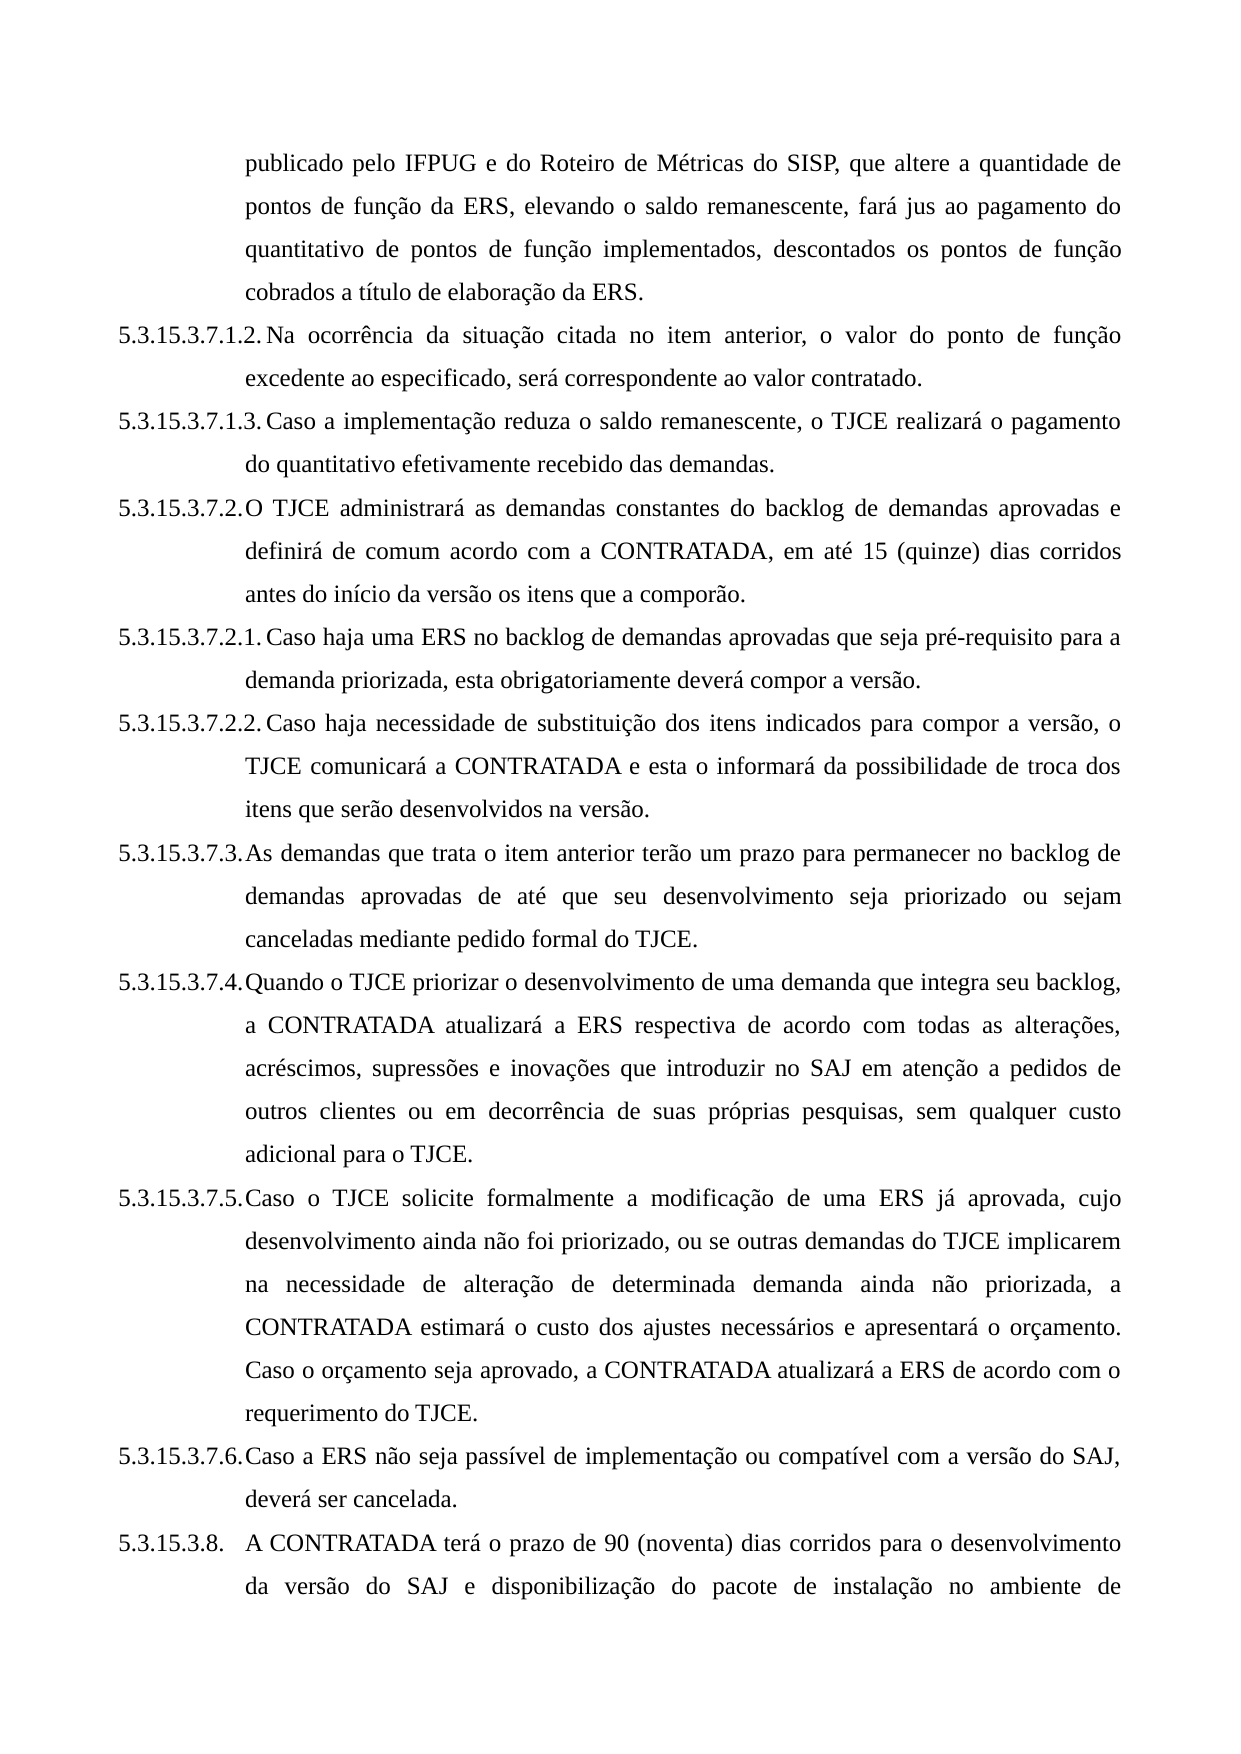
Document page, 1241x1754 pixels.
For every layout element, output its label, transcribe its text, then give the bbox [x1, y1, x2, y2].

list As demandas que trata o item anterior terão um prazo para permanecer no backlog de demandas aprovadas de até que seu desenvolvimento seja priorizado ou sejam canceladas mediante pedido formal do TJCE. [118, 838, 1122, 953]
list Na ocorrência da situação citada no item anterior, o valor do ponto de função excedente ao especificado, será correspondente ao valor contratado. [118, 320, 1122, 392]
list Caso a CONTRATADA, no momento da implementação da demanda priorizada, identifique alteração do nível de complexidade durante o desenvolvimento, devidamente registrado segundo critérios do manual de Práticas de Contagem (CPM) publicado pelo IFPUG e do Roteiro de Métricas do SISP, que altere a quantidade de pontos de função da ERS, elevando o saldo remanescente, fará jus ao pagamento do quantitativo de pontos de função implementados, descontados os pontos de função cobrados a título de elaboração da ERS. [118, 148, 1122, 306]
list Caso haja necessidade de substituição dos itens indicados para compor a versão, o TJCE comunicará a CONTRATADA e esta o informará da possibilidade de troca dos itens que serão desenvolvidos na versão. [118, 708, 1122, 823]
list A CONTRATADA terá o prazo de 90 (noventa) dias corridos para o desenvolvimento da versão do SAJ e disponibilização do pacote de instalação no ambiente de homologação do TJCE. [118, 1528, 1122, 1599]
list Caso o TJCE solicite formalmente a modificação de uma ERS já aprovada, cujo desenvolvimento ainda não foi priorizado, ou se outras demandas do TJCE implicarem na necessidade de alteração de determinada demanda ainda não priorizada, a CONTRATADA estimará o custo dos ajustes necessários e apresentará o orçamento. Caso o orçamento seja aprovado, a CONTRATADA atualizará a ERS de acordo com o requerimento do TJCE. [118, 1183, 1122, 1427]
list Quando o TJCE priorizar o desenvolvimento de uma demanda que integra seu backlog, a CONTRATADA atualizará a ERS respectiva de acordo com todas as alterações, acréscimos, supressões e inovações que introduzir no SAJ em atenção a pedidos de outros clientes ou em decorrência de suas próprias pesquisas, sem qualquer custo adicional para o TJCE. [118, 967, 1122, 1168]
list Caso haja uma ERS no backlog de demandas aprovadas que seja pré-requisito para a demanda priorizada, esta obrigatoriamente deverá compor a versão. [118, 622, 1122, 694]
list O TJCE administrará as demandas constantes do backlog de demandas aprovadas e definirá de comum acordo com a CONTRATADA, em até 15 (quinze) dias corridos antes do início da versão os itens que a comporão. [118, 493, 1122, 608]
list Caso a ERS não seja passível de implementação ou compatível com a versão do SAJ, deverá ser cancelada. [118, 1441, 1122, 1513]
list Caso a implementação reduza o saldo remanescente, o TJCE realizará o pagamento do quantitativo efetivamente recebido das demandas. [118, 406, 1122, 478]
